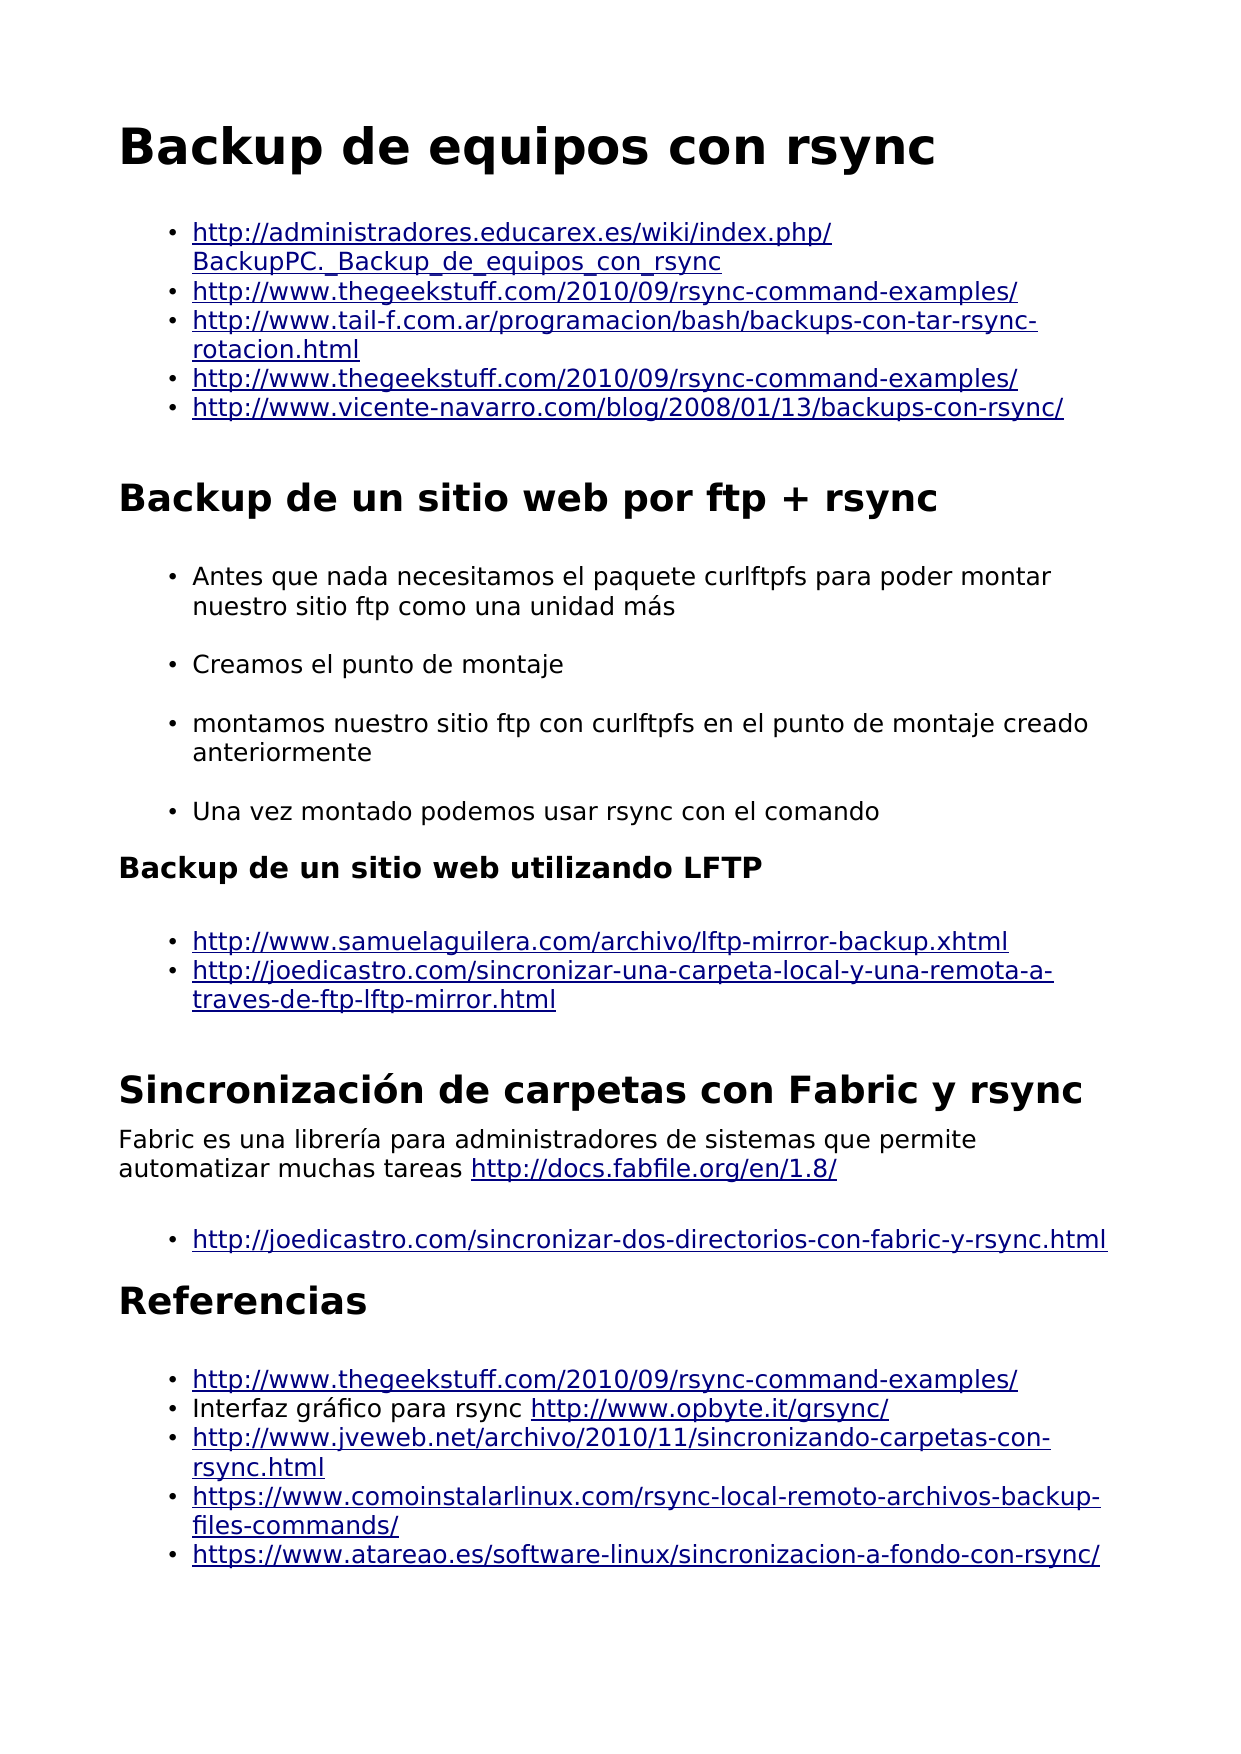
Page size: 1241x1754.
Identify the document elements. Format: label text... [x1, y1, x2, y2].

subtitle Referencias [118, 1279, 1122, 1323]
list https://www.atareao.es/software-linux/sincronizacion-a-fondo-con-rsync/ [177, 1540, 1122, 1569]
list http://joedicastro.com/sincronizar-dos-directorios-con-fabric-y-rsync.html [177, 1225, 1122, 1254]
list http://www.tail-f.com.ar/programacion/bash/backups-con-tar-rsync-rotacion.html [177, 306, 1122, 364]
list Una vez montado podemos usar rsync con el comando [177, 797, 1122, 826]
list montamos nuestro sitio ftp con curlftpfs en el punto de montaje creado anteriormente [177, 709, 1122, 767]
list https://www.comoinstalarlinux.com/rsync-local-remoto-archivos-backup-files-commands/ [177, 1482, 1122, 1540]
list Creamos el punto de montaje [177, 650, 1122, 679]
subtitle Backup de un sitio web utilizando LFTP [118, 851, 1122, 885]
list http://www.thegeekstuff.com/2010/09/rsync-command-examples/ [177, 364, 1122, 393]
subtitle Sincronización de carpetas con Fabric y rsync [118, 1069, 1122, 1113]
list http://www.thegeekstuff.com/2010/09/rsync-command-examples/ [177, 1365, 1122, 1394]
list Interfaz gráfico para rsync http://www.opbyte.it/grsync/ [177, 1394, 1122, 1423]
subtitle Backup de un sitio web por ftp + rsync [118, 477, 1122, 521]
list http://www.vicente-navarro.com/blog/2008/01/13/backups-con-rsync/ [177, 393, 1122, 422]
list http://administradores.educarex.es/wiki/index.php/BackupPC._Backup_de_equipos_con_rsync [177, 218, 1122, 277]
list http://www.jveweb.net/archivo/2010/11/sincronizando-carpetas-con-rsync.html [177, 1423, 1122, 1482]
list http://www.thegeekstuff.com/2010/09/rsync-command-examples/ [177, 277, 1122, 306]
list Antes que nada necesitamos el paquete curlftpfs para poder montar nuestro sitio ftp como una unidad más [177, 563, 1122, 621]
subtitle Backup de equipos con rsync [118, 118, 1122, 176]
list http://www.samuelaguilera.com/archivo/lftp-mirror-backup.xhtml [177, 927, 1122, 956]
list http://joedicastro.com/sincronizar-una-carpeta-local-y-una-remota-a-traves-de-ftp-lftp-mirror.html [177, 956, 1122, 1014]
text Fabric es una librería para administradores de sistemas que permite automatizar muchas tareas http://docs.fabfile.org/en/1.8/ [118, 1125, 1122, 1183]
